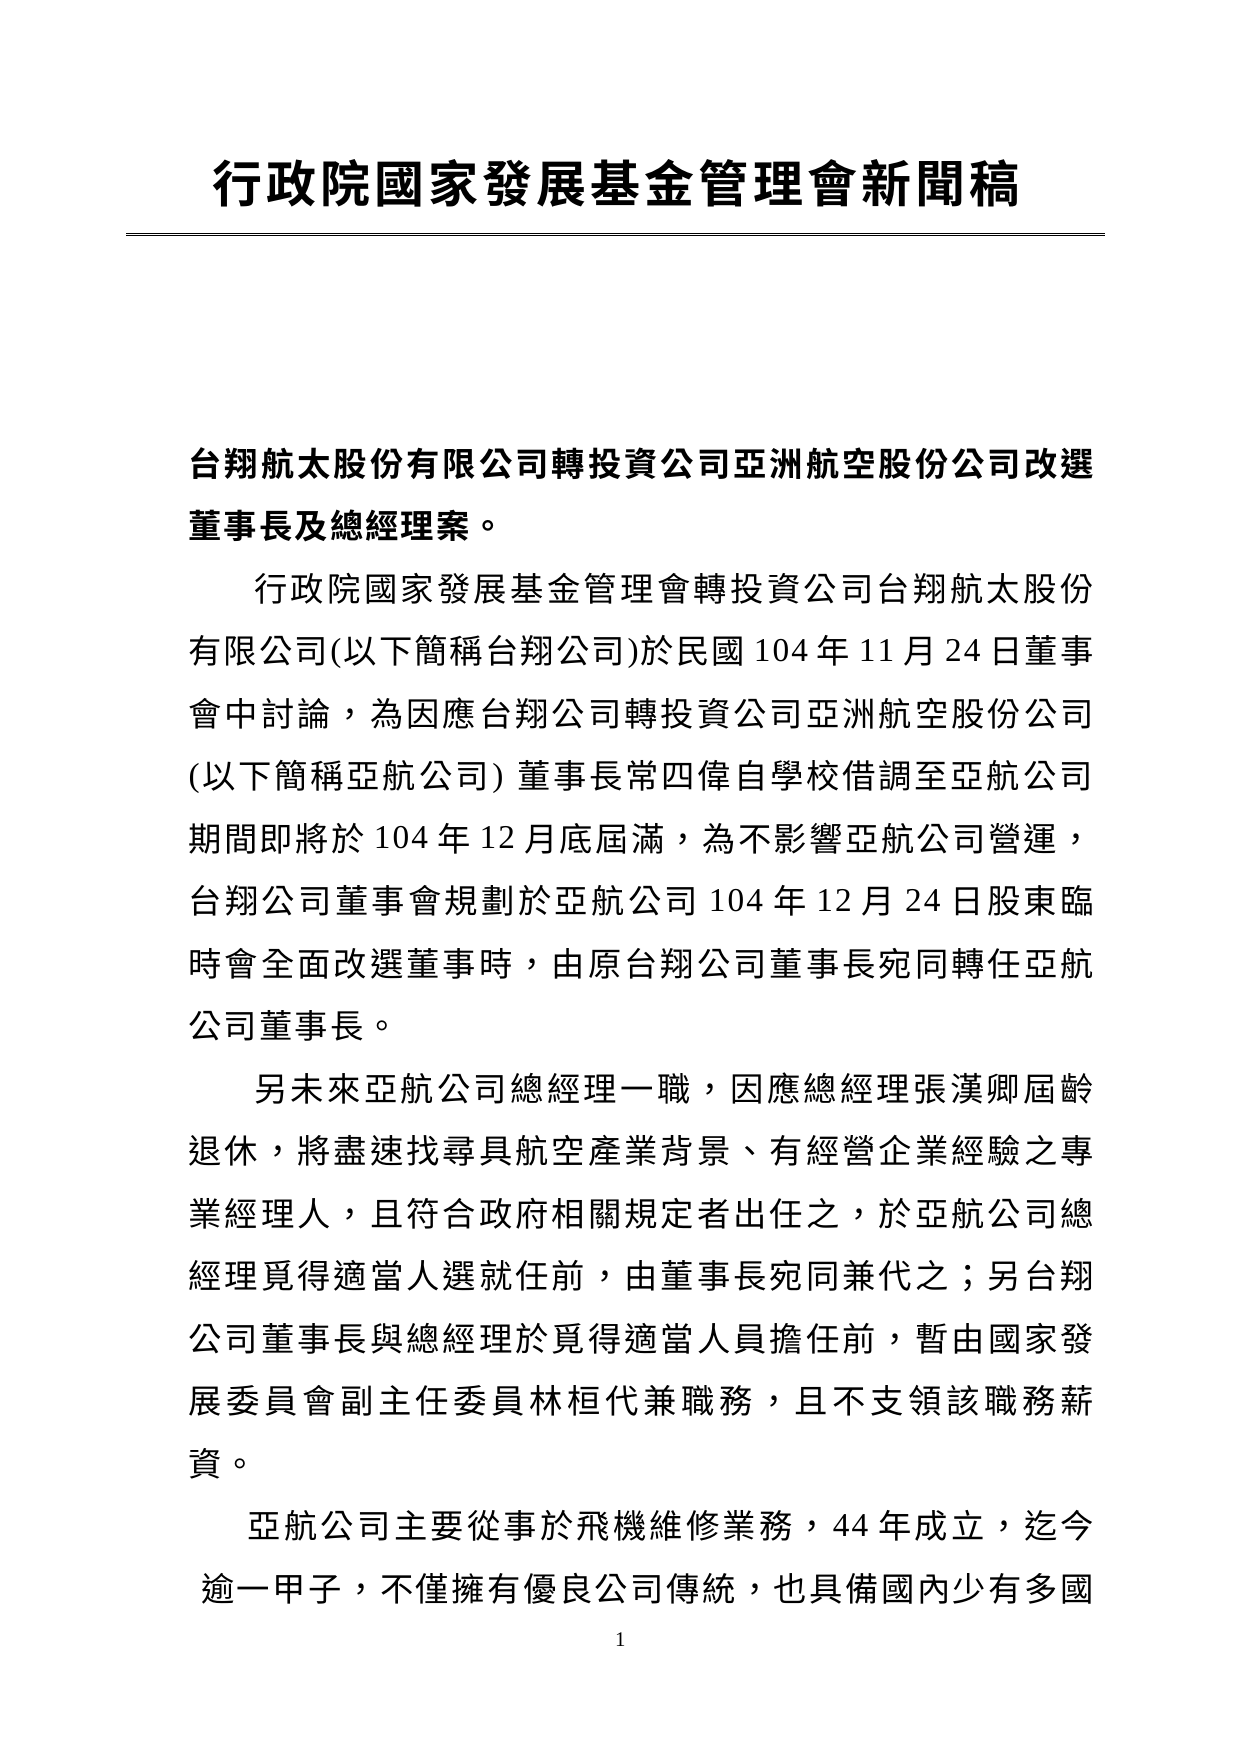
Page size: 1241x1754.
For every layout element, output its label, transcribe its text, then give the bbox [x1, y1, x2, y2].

table_cell [126, 236, 1105, 358]
table_header 行政院國家發展基金管理會新聞稿 [126, 108, 1105, 233]
table_cell 台翔航太股份有限公司轉投資公司亞洲航空股份公司改選董事長及總經理案。 行政院國家發展基金管理會轉投資公司台翔航太股份有限公司(以下簡稱台翔公司)於民國104年11月24日董事會中討論，為因應台翔公司轉投資公司亞洲航空股份公司(以下簡稱亞航公司) 董事長常四偉自學校借調至亞航公司期間即將於104年12月底屆滿，為不影響亞航公司營運，台翔公司董事會規劃於亞航公司104年12月24日股東臨時會全面改選董事時，由原台翔公司董事長宛同轉任亞航公司董事長。 另未來亞航公司總經理一職，因應總經理張漢卿屆齡退休，將盡速找尋具航空產業背景、有經營企業經驗之專業經理人，且符合政府相關規定者出任之，於亞航公司總經理覓得適當人選就任前，由董事長宛同兼代之；另台翔公司董事長與總經理於覓得適當人員擔任前，暫由國家發展委員會副主任委員林桓代兼職務，且不支領該職務薪資。 亞航公司主要從事於飛機維修業務，44年成立，迄今逾一甲子，不僅擁有優良公司傳統，也具備國內少有多國 [126, 358, 1105, 1608]
